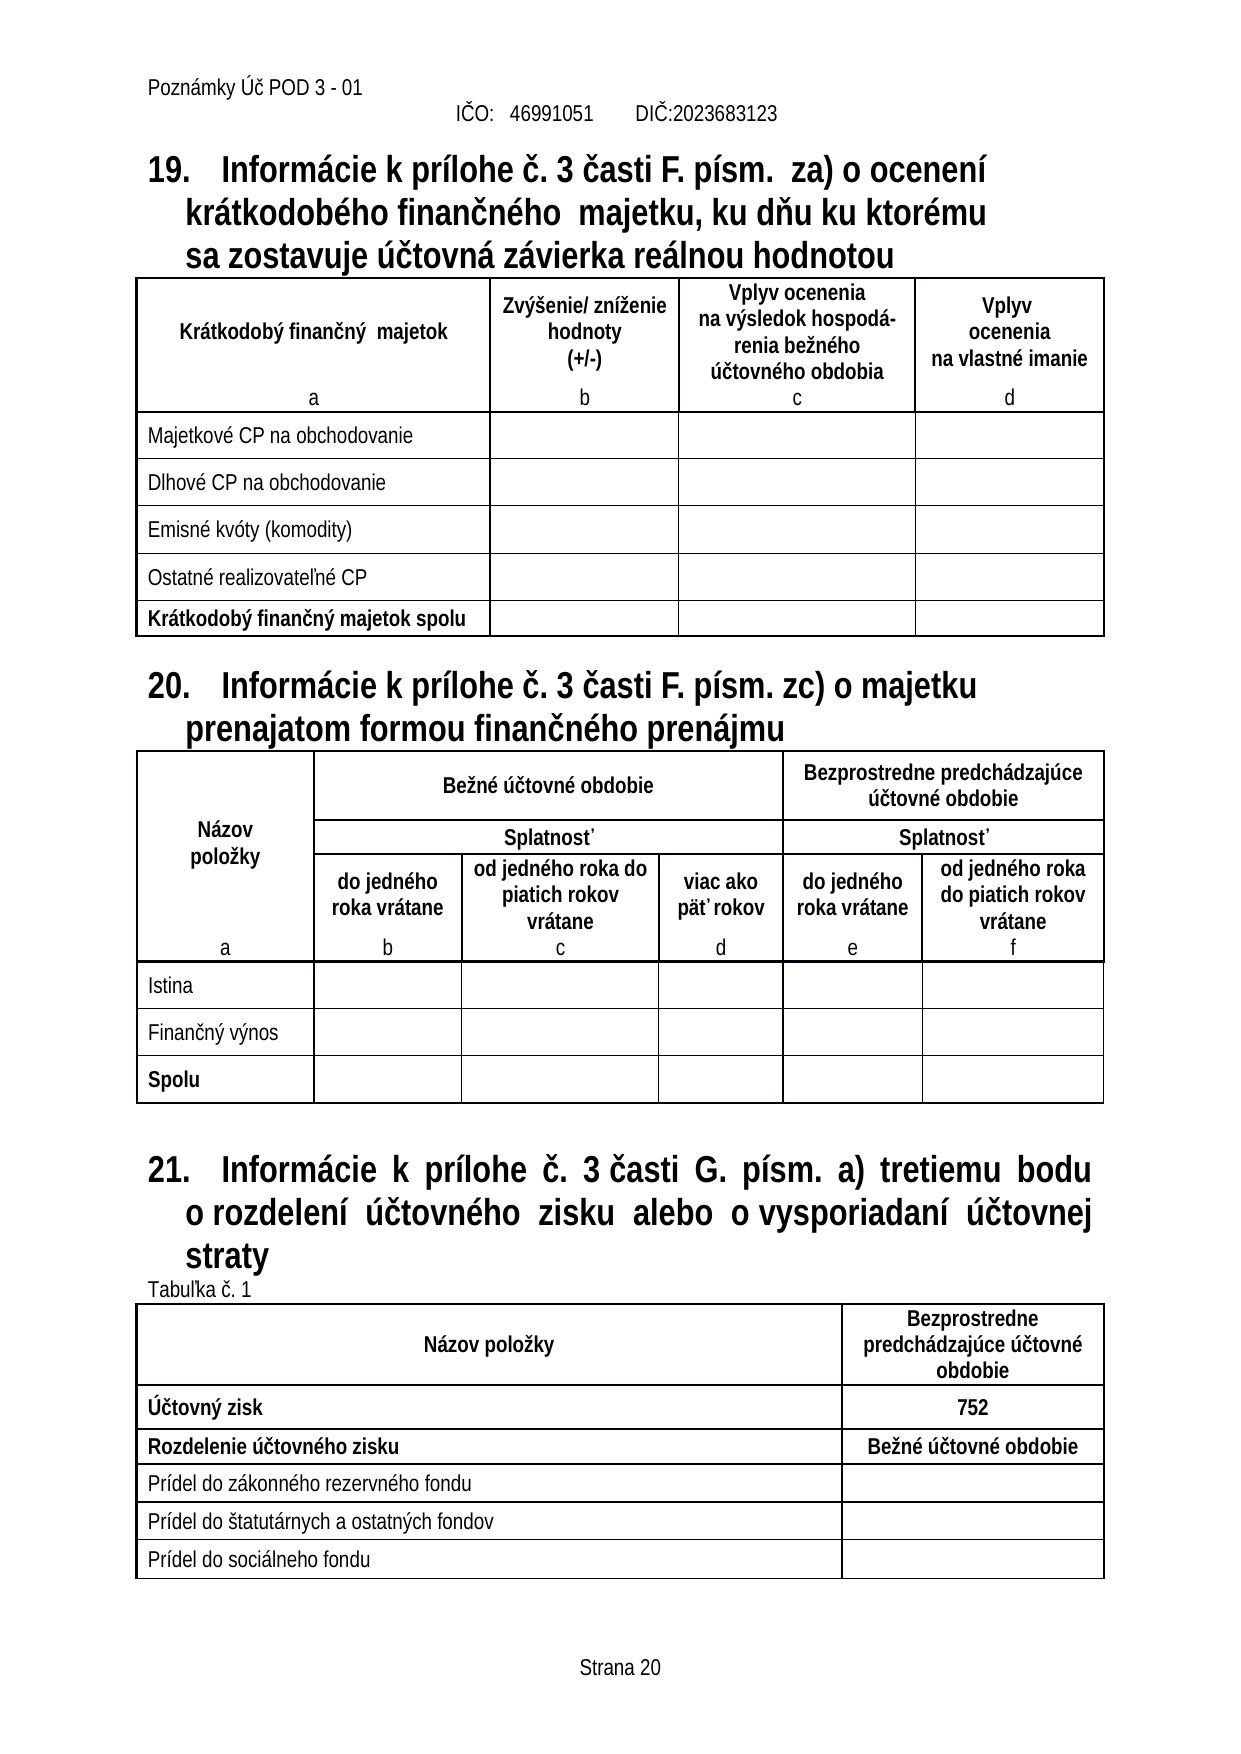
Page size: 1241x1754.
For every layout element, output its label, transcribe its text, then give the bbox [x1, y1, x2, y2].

table_cell [659, 1056, 782, 1102]
table_cell Splatnosť [784, 821, 1103, 853]
table_cell [916, 459, 1103, 505]
table_cell Účtovný zisk [138, 1386, 841, 1428]
title Informácie k prílohe č. 3 časti F. písm. zc) o majetku prenajatom formou finančného prenájmu [148, 664, 1092, 750]
table_cell Istina [138, 963, 313, 1008]
table_header Názov položky [138, 752, 313, 934]
table_cell Prídel do štatutárnych a ostatných fondov [138, 1503, 841, 1539]
table_cell [491, 506, 678, 552]
table_cell od jedného roka do piatich rokov vrátane [923, 855, 1103, 934]
table_cell Prídel do zákonného rezervného fondu [138, 1465, 841, 1501]
table_header Bezprostredne predchádzajúce účtovné obdobie [843, 1305, 1103, 1384]
table_cell [784, 963, 922, 1008]
table_cell a [138, 934, 313, 960]
table_cell [679, 554, 915, 600]
table_cell 752 [843, 1386, 1103, 1428]
table_cell Rozdelenie účtovného zisku [138, 1430, 841, 1462]
table_cell [679, 506, 915, 552]
table_cell d [660, 934, 782, 960]
table_cell do jedného roka vrátane [784, 855, 921, 934]
table_cell [315, 1056, 461, 1102]
title Informácie k prílohe č. 3 časti G. písm. a) tretiemu bodu o rozdelení účtovného zisku alebo o vysporiadaní účtovnej straty [148, 1147, 1092, 1276]
table_cell [462, 1009, 658, 1055]
text Tabuľka č. 1 [148, 1276, 1092, 1303]
table_cell Splatnosť [315, 821, 782, 853]
table_cell do jedného roka vrátane [315, 855, 461, 934]
table_cell [491, 554, 678, 600]
table_cell [784, 1056, 922, 1102]
table_cell c [680, 384, 914, 411]
table_header Bežné účtovné obdobie [315, 752, 782, 818]
table_cell [843, 1540, 1103, 1578]
table_cell [916, 413, 1103, 458]
table_cell [679, 601, 915, 635]
table_cell od jedného roka do piatich rokov vrátane [463, 855, 658, 934]
table_cell [916, 506, 1103, 552]
table_cell f [923, 934, 1103, 960]
table_cell [679, 413, 915, 458]
table_cell [916, 554, 1103, 600]
table_cell [491, 459, 678, 505]
table_cell a [138, 384, 489, 411]
table_cell [462, 963, 658, 1008]
table_header Vplyv ocenenia na vlastné imanie [916, 279, 1103, 384]
table_cell [491, 413, 678, 458]
table_cell [843, 1503, 1103, 1539]
table_header Krátkodobý finančný majetok [138, 279, 489, 384]
table_cell c [463, 934, 658, 960]
table_header Názov položky [138, 1305, 841, 1384]
table_header Bezprostredne predchádzajúce účtovné obdobie [784, 752, 1103, 818]
table_cell b [315, 934, 461, 960]
table_cell Krátkodobý finančný majetok spolu [138, 601, 489, 635]
table_header Zvýšenie/ zníženie hodnoty (+/-) [491, 279, 678, 384]
table_cell Finančný výnos [138, 1009, 313, 1055]
table_cell viac ako päť rokov [660, 855, 782, 934]
table_cell [916, 601, 1103, 635]
table_cell [923, 1056, 1103, 1102]
table_cell Spolu [138, 1056, 313, 1102]
table_cell [315, 1009, 461, 1055]
table_cell [659, 963, 782, 1008]
table_cell [923, 963, 1103, 1008]
table_cell [843, 1465, 1103, 1501]
table_cell [784, 1009, 922, 1055]
table_cell Bežné účtovné obdobie [843, 1430, 1103, 1462]
table_cell d [916, 384, 1103, 411]
table_cell [923, 1009, 1103, 1055]
table_cell [315, 963, 461, 1008]
table_cell Dlhové CP na obchodovanie [138, 459, 489, 505]
table_header Vplyv ocenenia na výsledok hospodá-renia bežného účtovného obdobia [680, 279, 914, 384]
table_cell b [491, 384, 678, 411]
table_cell Majetkové CP na obchodovanie [138, 413, 489, 458]
table_cell Prídel do sociálneho fondu [138, 1540, 841, 1578]
table_cell Emisné kvóty (komodity) [138, 506, 489, 552]
table_cell [659, 1009, 782, 1055]
table_cell [462, 1056, 658, 1102]
table_cell [491, 601, 678, 635]
table_cell Ostatné realizovateľné CP [138, 554, 489, 600]
table_cell e [784, 934, 921, 960]
table_cell [679, 459, 915, 505]
title Informácie k prílohe č. 3 časti F. písm. za) o ocenení krátkodobého finančného majetku, ku dňu ku ktorému sa zostavuje účtovná závierka reálnou hodnotou [148, 148, 1092, 277]
